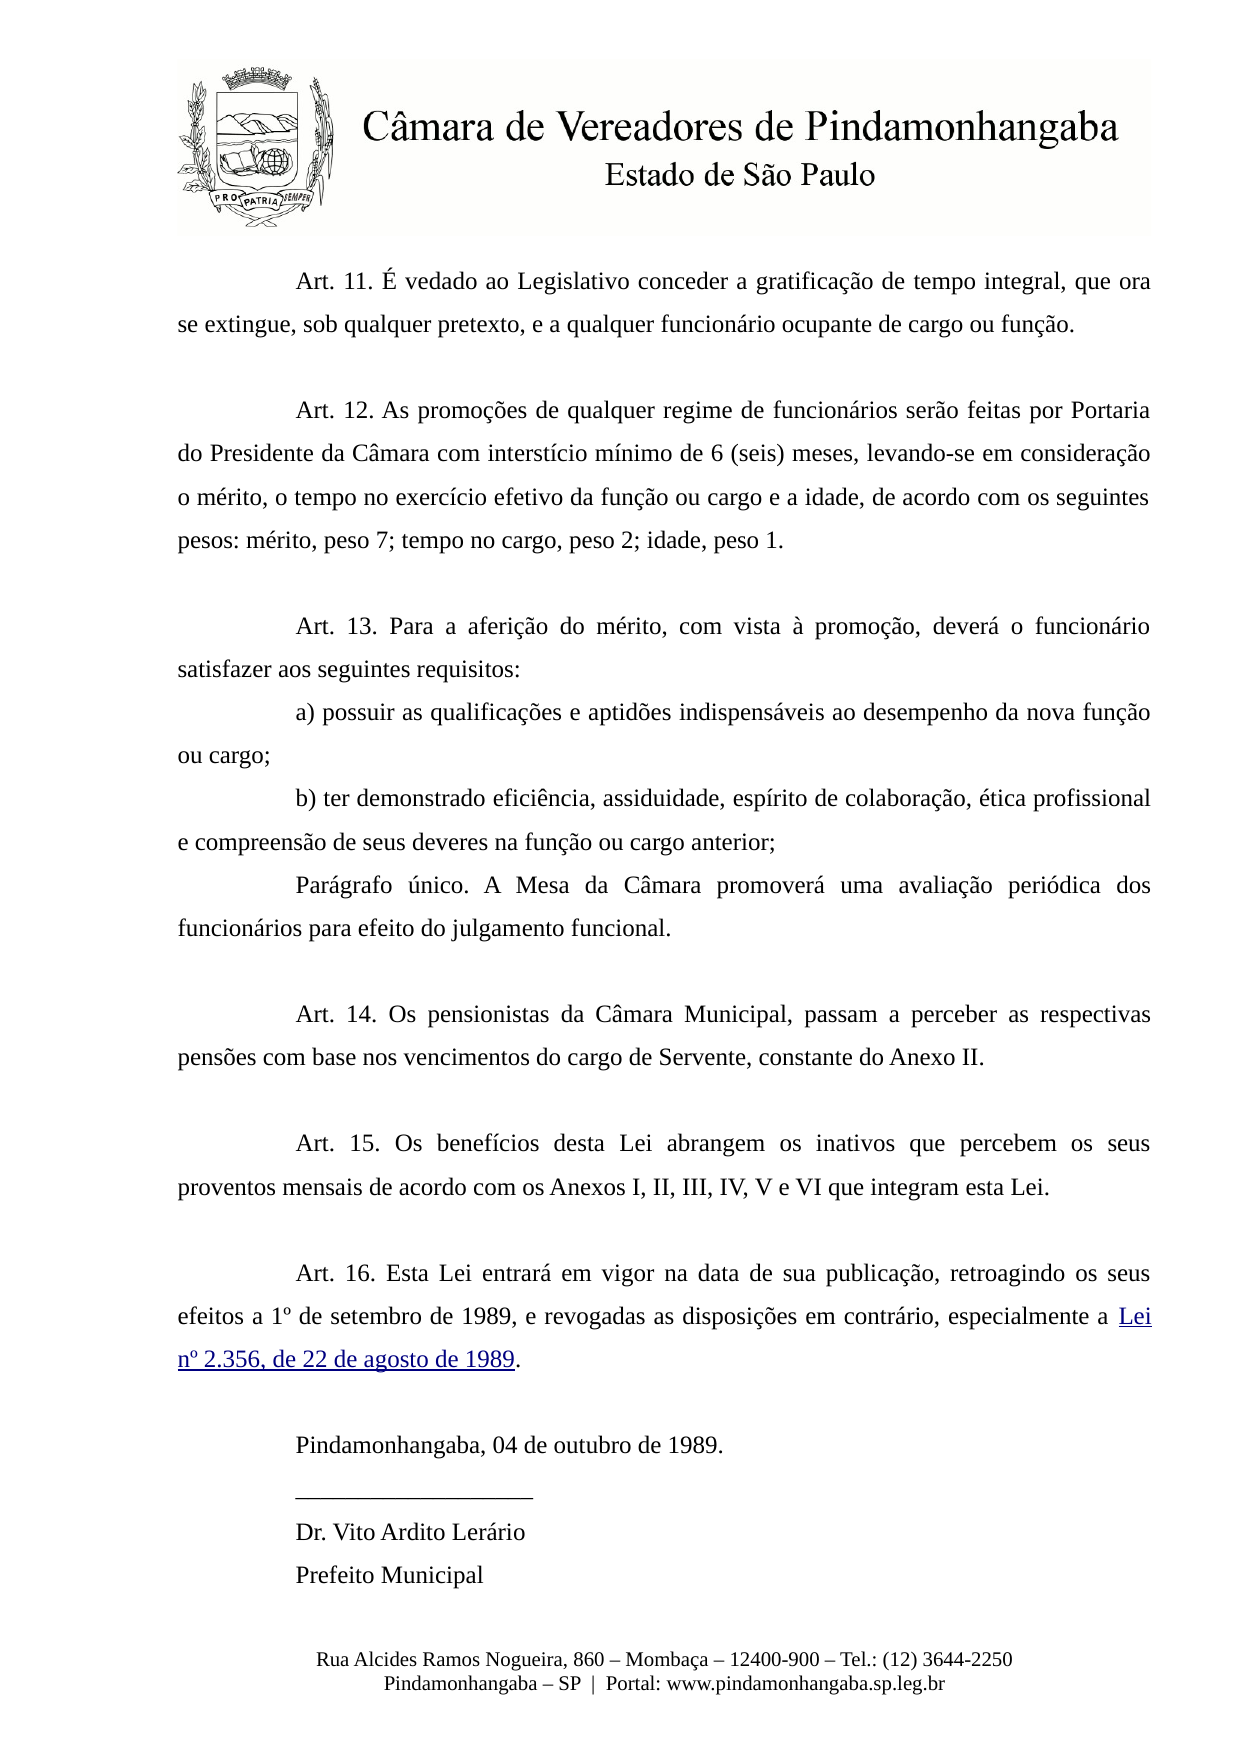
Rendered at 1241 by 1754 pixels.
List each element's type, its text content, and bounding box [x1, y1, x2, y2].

text Art. 14. Os pensionistas da Câmara Municipal, passam a perceber as respectivas pensões com base nos vencimentos do cargo de Servente, constante do Anexo II. [177, 999, 1152, 1071]
text Parágrafo único. A Mesa da Câmara promoverá uma avaliação periódica dos funcionários para efeito do julgamento funcional. [177, 870, 1152, 942]
text Pindamonhangaba, 04 de outubro de 1989. [177, 1430, 1152, 1459]
text Art. 13. Para a aferição do mérito, com vista à promoção, deverá o funcionário satisfazer aos seguintes requisitos: [177, 611, 1152, 683]
text Prefeito Municipal [177, 1560, 1152, 1588]
text Art. 12. As promoções de qualquer regime de funcionários serão feitas por Portaria do Presidente da Câmara com interstício mínimo de 6 (seis) meses, levando-se em consideração o mérito, o tempo no exercício efetivo da função ou cargo e a idade, de acordo com os seguintes pesos: mérito, peso 7; tempo no cargo, peso 2; idade, peso 1. [177, 395, 1152, 553]
text ___________________ [177, 1473, 1152, 1502]
text a) possuir as qualificações e aptidões indispensáveis ao desempenho da nova função ou cargo; [177, 697, 1152, 769]
text b) ter demonstrado eficiência, assiduidade, espírito de colaboração, ética profissional e compreensão de seus deveres na função ou cargo anterior; [177, 783, 1152, 855]
text Art. 15. Os benefícios desta Lei abrangem os inativos que percebem os seus proventos mensais de acordo com os Anexos I, II, III, IV, V e VI que integram esta Lei. [177, 1128, 1152, 1200]
text Art. 16. Esta Lei entrará em vigor na data de sua publicação, retroagindo os seus efeitos a 1º de setembro de 1989, e revogadas as disposições em contrário, especialmente a Lei nº 2.356, de 22 de agosto de 1989. [177, 1258, 1152, 1373]
text Art. 11. É vedado ao Legislativo conceder a gratificação de tempo integral, que ora se extingue, sob qualquer pretexto, e a qualquer funcionário ocupante de cargo ou função. [177, 266, 1152, 338]
text Dr. Vito Ardito Lerário [177, 1517, 1152, 1545]
picture [177, 59, 1152, 236]
